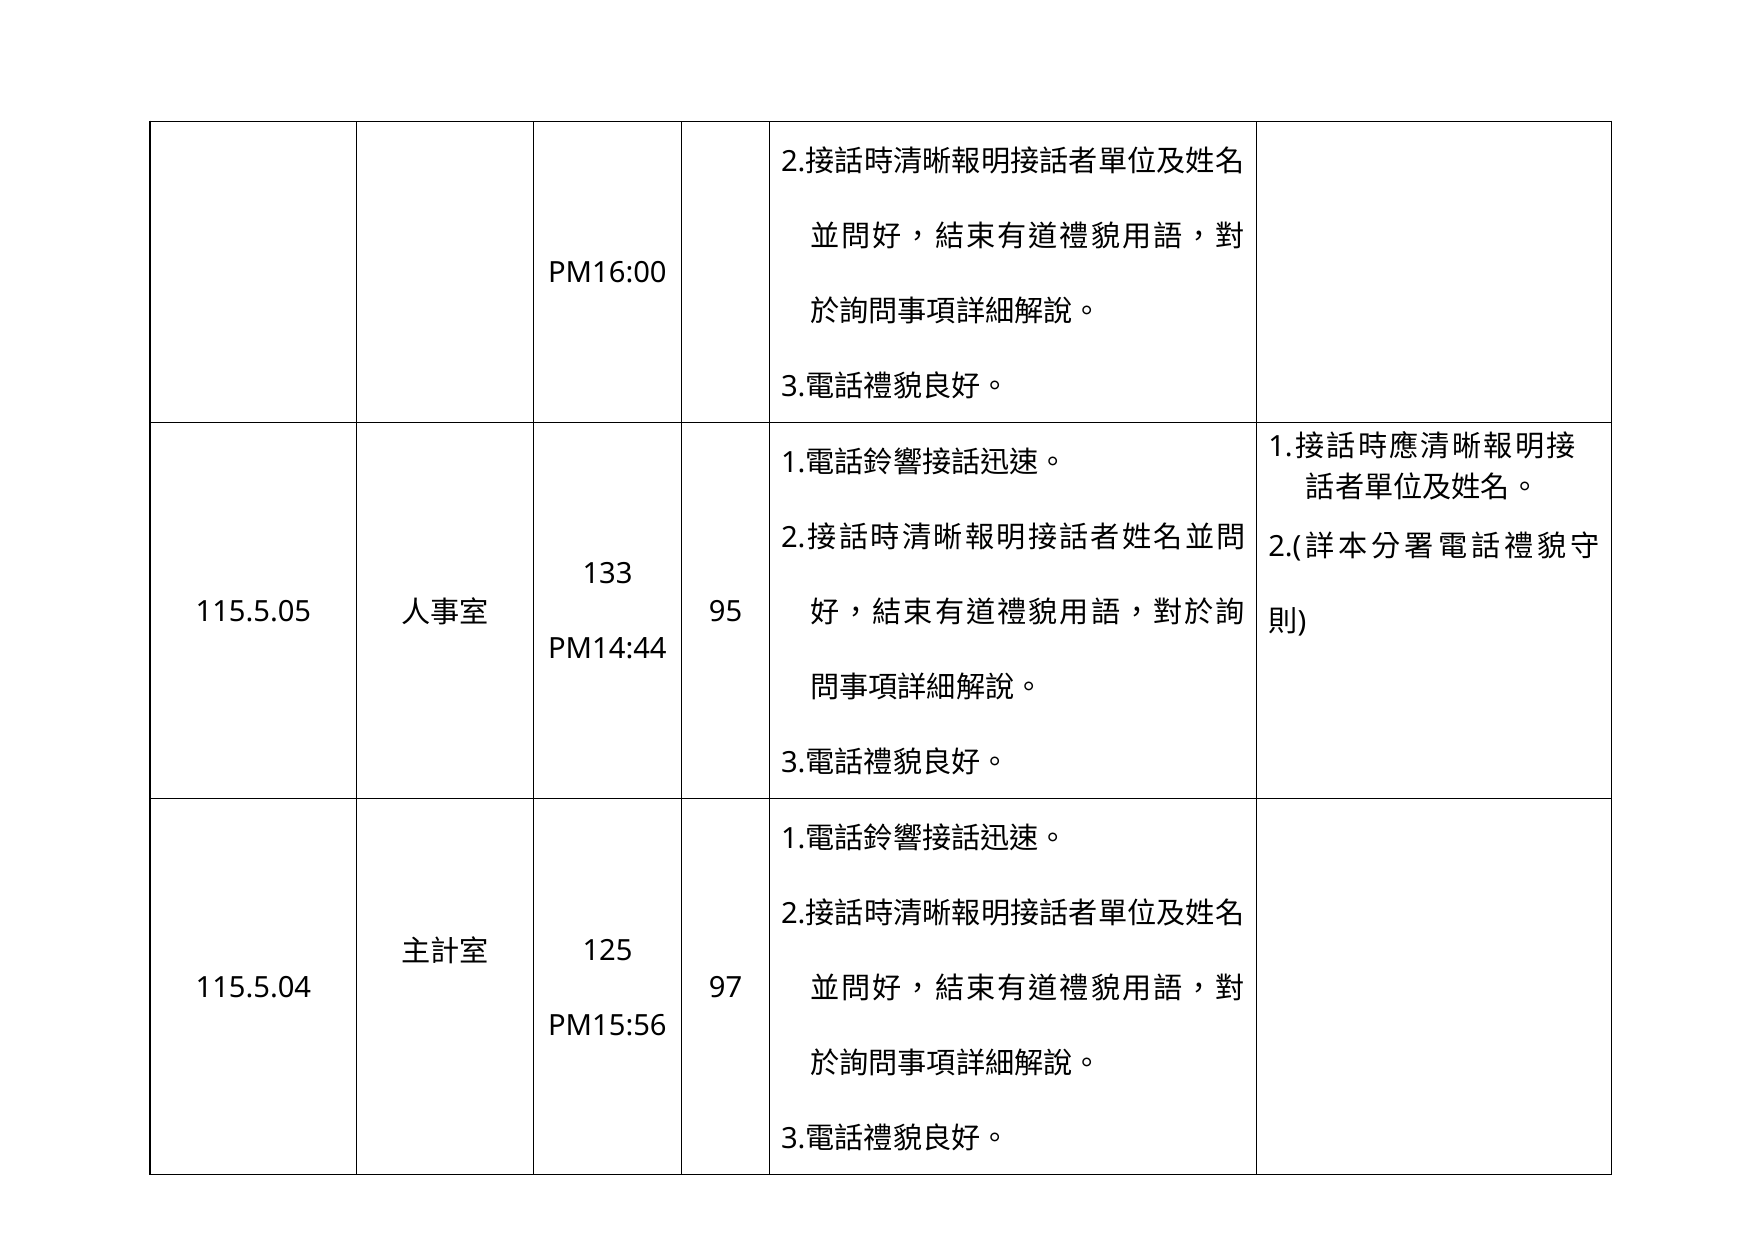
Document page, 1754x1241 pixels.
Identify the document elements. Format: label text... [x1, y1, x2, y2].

table_cell 115.5.05 [151, 423, 356, 798]
table_cell 主計室 [357, 799, 533, 1174]
table_cell [151, 122, 356, 422]
table_cell 115.5.04 [151, 799, 356, 1174]
table_cell 人事室 [357, 423, 533, 798]
table_cell [1257, 122, 1611, 422]
table_cell 133 PM14:44 [534, 423, 681, 798]
table_cell 95 [682, 423, 769, 798]
table_cell [1257, 799, 1611, 1174]
table_cell 2.接話時清晰報明接話者單位及姓名並問好，結束有道禮貌用語，對於詢問事項詳細解說。 3.電話禮貌良好。 [770, 122, 1256, 422]
table_cell 1.電話鈴響接話迅速。 2.接話時清晰報明接話者姓名並問好，結束有道禮貌用語，對於詢問事項詳細解說。 3.電話禮貌良好。 [770, 423, 1256, 798]
table_cell 97 [682, 799, 769, 1174]
table_cell PM16:00 [534, 122, 681, 422]
table_cell [682, 122, 769, 422]
table_cell [357, 122, 533, 422]
table_cell 1.接話時應清晰報明接話者單位及姓名。 2.(詳本分署電話禮貌守則) [1257, 423, 1611, 798]
table_cell 1.電話鈴響接話迅速。 2.接話時清晰報明接話者單位及姓名並問好，結束有道禮貌用語，對於詢問事項詳細解說。 3.電話禮貌良好。 [770, 799, 1256, 1174]
table_cell 125 PM15:56 [534, 799, 681, 1174]
